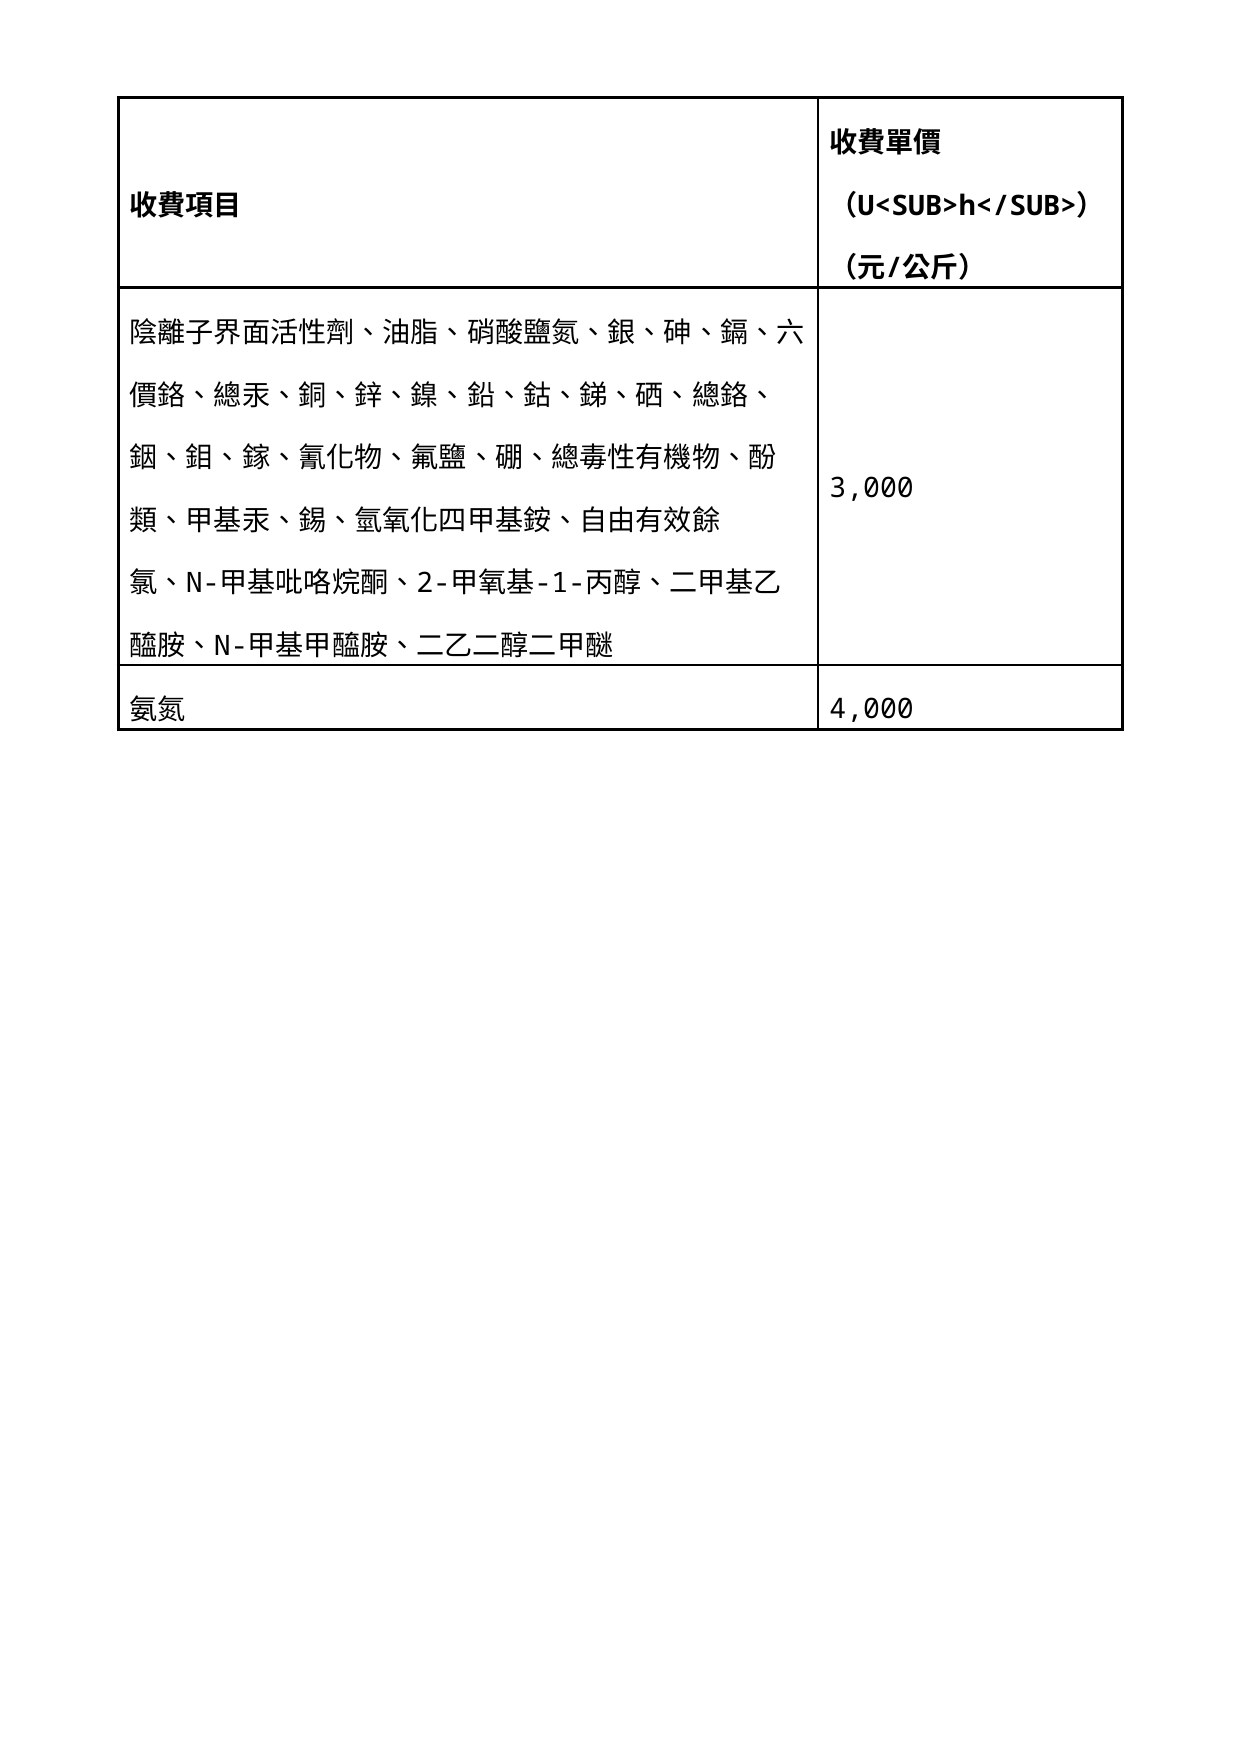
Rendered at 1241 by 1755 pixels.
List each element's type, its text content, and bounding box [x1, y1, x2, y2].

table_cell 陰離子界面活性劑、油脂、硝酸鹽氮、銀、砷、鎘、六價鉻、總汞、銅、鋅、鎳、鉛、鈷、銻、硒、總鉻、銦、鉬、鎵、氰化物、氟鹽、硼、總毒性有機物、酚類、甲基汞、錫、氫氧化四甲基銨、自由有效餘氯、N-甲基吡咯烷酮、2-甲氧基-1-丙醇、二甲基乙醯胺、N-甲基甲醯胺、二乙二醇二甲醚 [120, 289, 817, 663]
table_cell 氨氮 [120, 666, 817, 728]
table_cell 3,000 [819, 289, 1121, 663]
table_header 收費單價（U<SUB>h</SUB>）（元/公斤） [819, 99, 1121, 286]
table_cell 4,000 [819, 666, 1121, 728]
table_header 收費項目 [120, 99, 817, 286]
